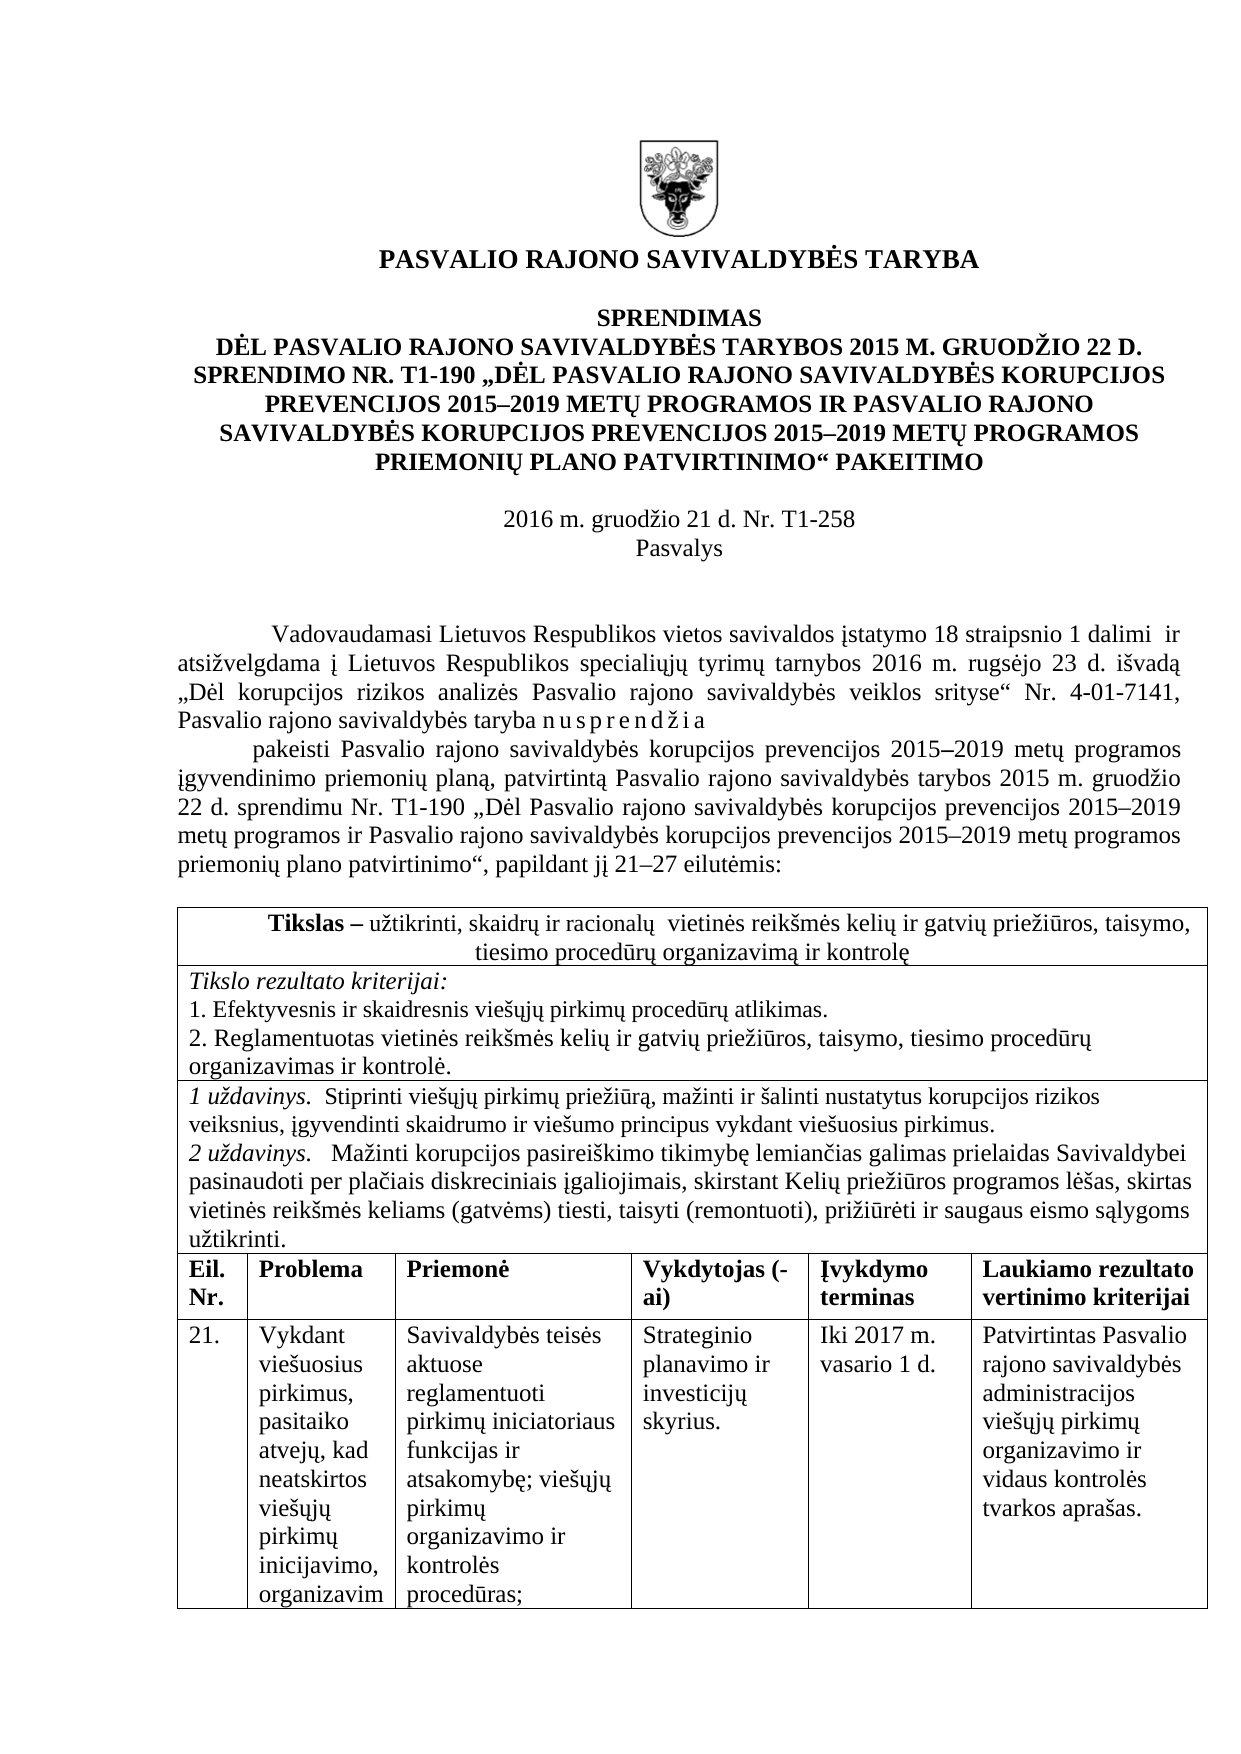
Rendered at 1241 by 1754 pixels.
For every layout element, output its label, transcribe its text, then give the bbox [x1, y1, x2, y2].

table_cell Laukiamo rezultato vertinimo kriterijai [972, 1254, 1207, 1319]
table_cell Įvykdymo terminas [809, 1254, 971, 1319]
table_cell 21. [178, 1320, 247, 1608]
text Sprendimas [177, 303, 1181, 332]
text pakeisti Pasvalio rajono savivaldybės korupcijos prevencijos 2015–2019 metų programos įgyvendinimo priemonių planą, patvirtintą Pasvalio rajono savivaldybės tarybos 2015 m. gruodžio 22 d. sprendimu Nr. T1-190 „Dėl Pasvalio rajono savivaldybės korupcijos prevencijos 2015–2019 metų programos ir Pasvalio rajono savivaldybės korupcijos prevencijos 2015–2019 metų programos priemonių plano patvirtinimo“, papildant jį 21–27 eilutėmis: [177, 734, 1181, 878]
table_header Tikslas – užtikrinti, skaidrų ir racionalų vietinės reikšmės kelių ir gatvių priežiūros, taisymo, tiesimo procedūrų organizavimą ir kontrolę [178, 908, 1207, 965]
table_cell Strateginio planavimo ir investicijų skyrius. [632, 1320, 808, 1608]
table_cell Patvirtintas Pasvalio rajono savivaldybės administracijos viešųjų pirkimų organizavimo ir vidaus kontrolės tvarkos aprašas. [972, 1320, 1207, 1608]
table_cell 1 uždavinys. Stiprinti viešųjų pirkimų priežiūrą, mažinti ir šalinti nustatytus korupcijos rizikos veiksnius, įgyvendinti skaidrumo ir viešumo principus vykdant viešuosius pirkimus. 2 uždavinys. Mažinti korupcijos pasireiškimo tikimybę lemiančias galimas prielaidas Savivaldybei pasinaudoti per plačiais diskreciniais įgaliojimais, skirstant Kelių priežiūros programos lėšas, skirtas vietinės reikšmės keliams (gatvėms) tiesti, taisyti (remontuoti), prižiūrėti ir saugaus eismo sąlygoms užtikrinti. [178, 1081, 1207, 1253]
table_cell Savivaldybės teisės aktuose reglamentuoti pirkimų iniciatoriaus funkcijas ir atsakomybę; viešųjų pirkimų organizavimo ir kontrolės procedūras; [396, 1320, 631, 1608]
text Dėl Pasvalio rajono savivaldybės tarybos 2015 m. gruodžio 22 d. sprendimo Nr. T1-190 „Dėl Pasvalio RAJONO SAVIVALDYBĖS KORUPCIJOS PREVENCIJOS 2015–2019 METŲ PROGRAMOS ir PASVALIO RAJONO SAVIVALDYBĖS KORUPCIJOS PREVENCIJOS 2015–2019 METŲ PROGRAMOS PRIEMONIŲ PLANO PATVIRTINIMO“ pakeitimo [177, 332, 1181, 476]
table_cell Eil. Nr. [178, 1254, 247, 1319]
text Pasvalio rajono savivaldybės taryba [177, 243, 1181, 274]
table_cell Vykdytojas (-ai) [632, 1254, 808, 1319]
text Pasvalys [177, 533, 1181, 562]
table_cell Problema [248, 1254, 395, 1319]
table_cell Tikslo rezultato kriterijai: 1. Efektyvesnis ir skaidresnis viešųjų pirkimų procedūrų atlikimas. 2. Reglamentuotas vietinės reikšmės kelių ir gatvių priežiūros, taisymo, tiesimo procedūrų organizavimas ir kontrolė. [178, 966, 1207, 1080]
table_cell Vykdant viešuosius pirkimus, pasitaiko atvejų, kad neatskirtos viešųjų pirkimų inicijavimo, organizavim [248, 1320, 395, 1608]
table_cell Iki 2017 m. vasario 1 d. [809, 1320, 971, 1608]
text 2016 m. gruodžio 21 d. Nr. T1-258 [177, 504, 1181, 533]
table_cell Priemonė [396, 1254, 631, 1319]
text Vadovaudamasi Lietuvos Respublikos vietos savivaldos įstatymo 18 straipsnio 1 dalimi ir atsižvelgdama į Lietuvos Respublikos specialiųjų tyrimų tarnybos 2016 m. rugsėjo 23 d. išvadą „Dėl korupcijos rizikos analizės Pasvalio rajono savivaldybės veiklos srityse“ Nr. 4-01-7141, Pasvalio rajono savivaldybės taryba nusprendžia [177, 619, 1181, 734]
